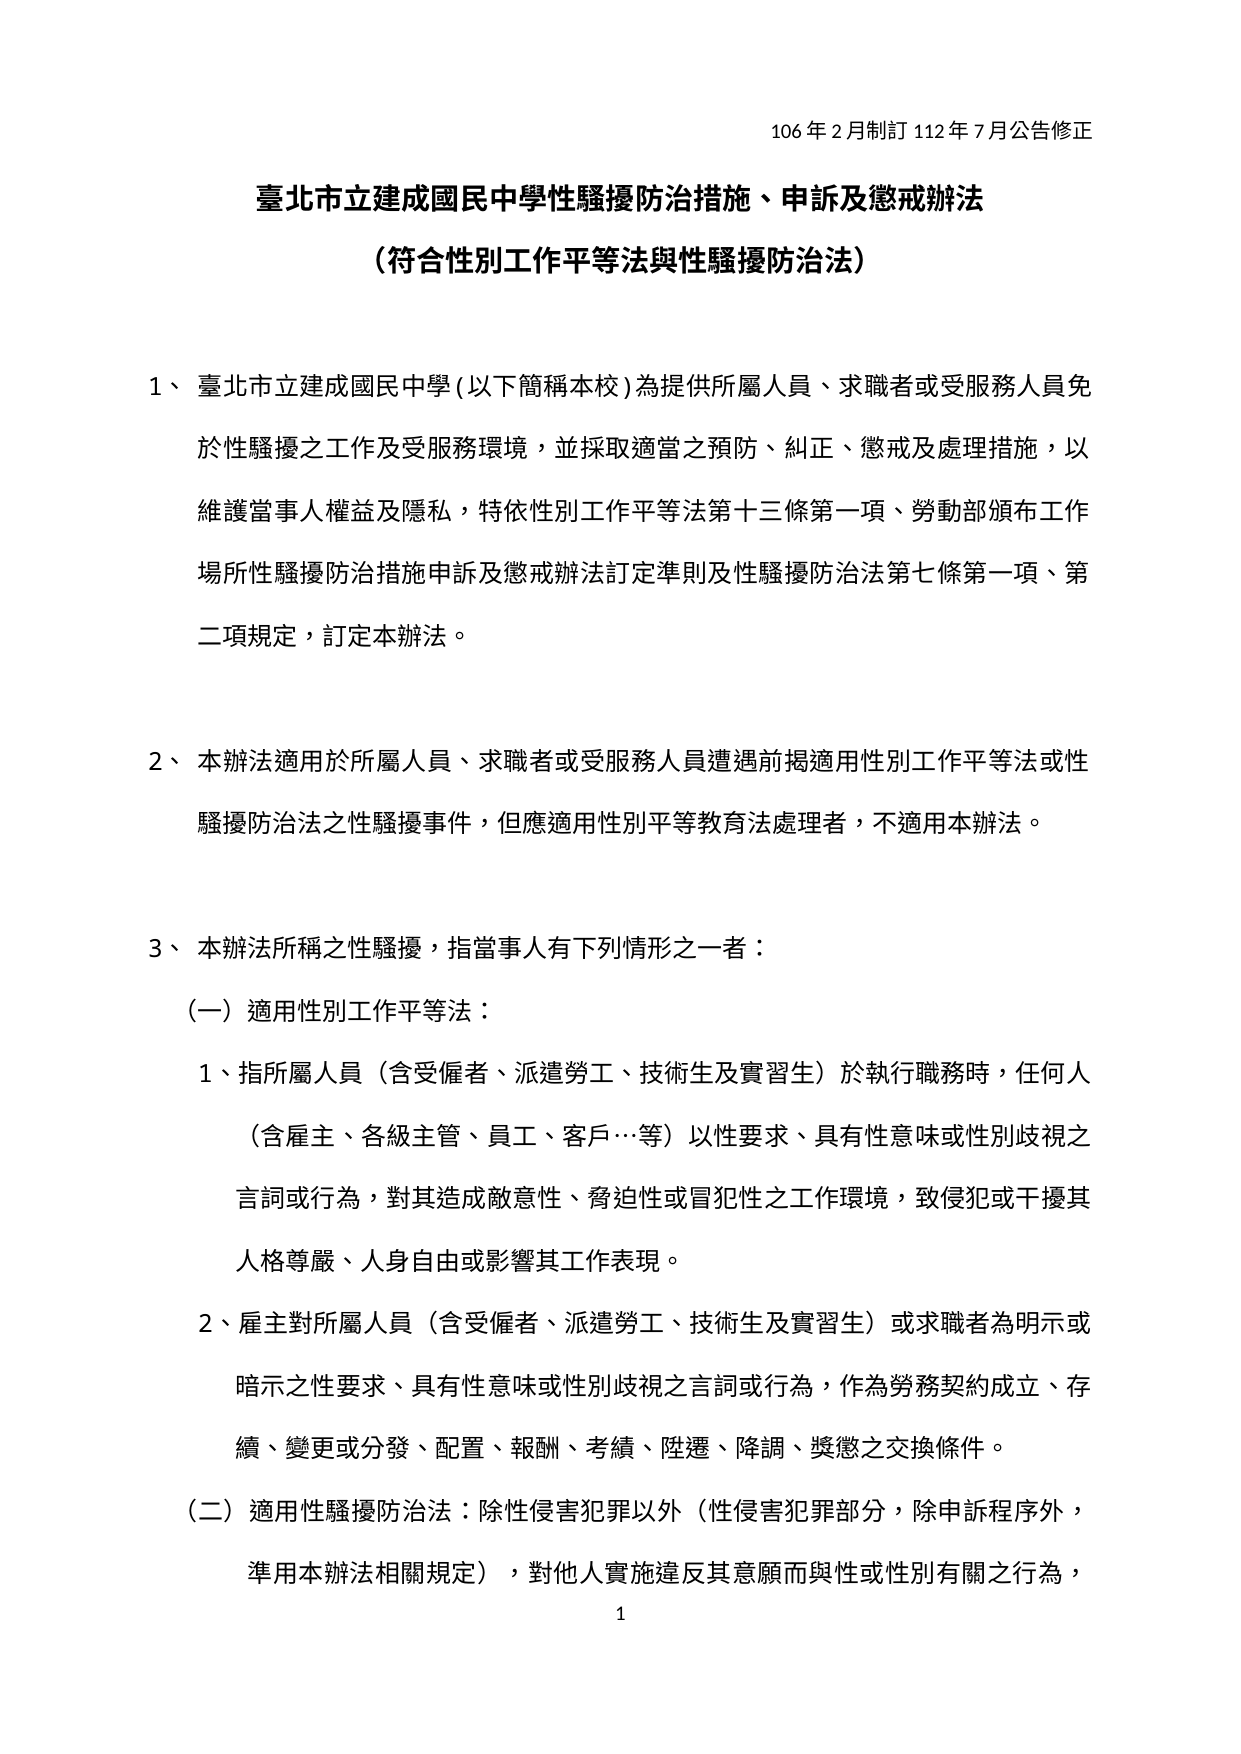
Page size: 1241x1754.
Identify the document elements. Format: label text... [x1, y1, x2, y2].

text （二）適用性騷擾防治法：除性侵害犯罪以外（性侵害犯罪部分，除申訴程序外，準用本辦法相關規定），對他人實施違反其意願而與性或性別有關之行為， [173, 1467, 1092, 1592]
list 本辦法適用於所屬人員、求職者或受服務人員遭遇前揭適用性別工作平等法或性騷擾防治法之性騷擾事件，但應適用性別平等教育法處理者，不適用本辦法。 [148, 717, 1092, 842]
text 臺北市立建成國民中學性騷擾防治措施、申訴及懲戒辦法 [148, 155, 1092, 217]
list 臺北市立建成國民中學(以下簡稱本校)為提供所屬人員、求職者或受服務人員免於性騷擾之工作及受服務環境，並採取適當之預防、糾正、懲戒及處理措施，以維護當事人權益及隱私，特依性別工作平等法第十三條第一項、勞動部頒布工作場所性騷擾防治措施申訴及懲戒辦法訂定準則及性騷擾防治法第七條第一項、第二項規定，訂定本辦法。 [148, 342, 1092, 655]
text （符合性別工作平等法與性騷擾防治法） [148, 217, 1092, 280]
text （一）適用性別工作平等法： [173, 967, 1092, 1030]
text 1、指所屬人員（含受僱者、派遣勞工、技術生及實習生）於執行職務時，任何人（含雇主、各級主管、員工、客戶…等）以性要求、具有性意味或性別歧視之言詞或行為，對其造成敵意性、脅迫性或冒犯性之工作環境，致侵犯或干擾其人格尊嚴、人身自由或影響其工作表現。 [198, 1030, 1092, 1280]
text 2、雇主對所屬人員（含受僱者、派遣勞工、技術生及實習生）或求職者為明示或暗示之性要求、具有性意味或性別歧視之言詞或行為，作為勞務契約成立、存續、變更或分發、配置、報酬、考績、陞遷、降調、獎懲之交換條件。 [198, 1280, 1092, 1467]
list 本辦法所稱之性騷擾，指當事人有下列情形之一者： [148, 905, 1092, 967]
